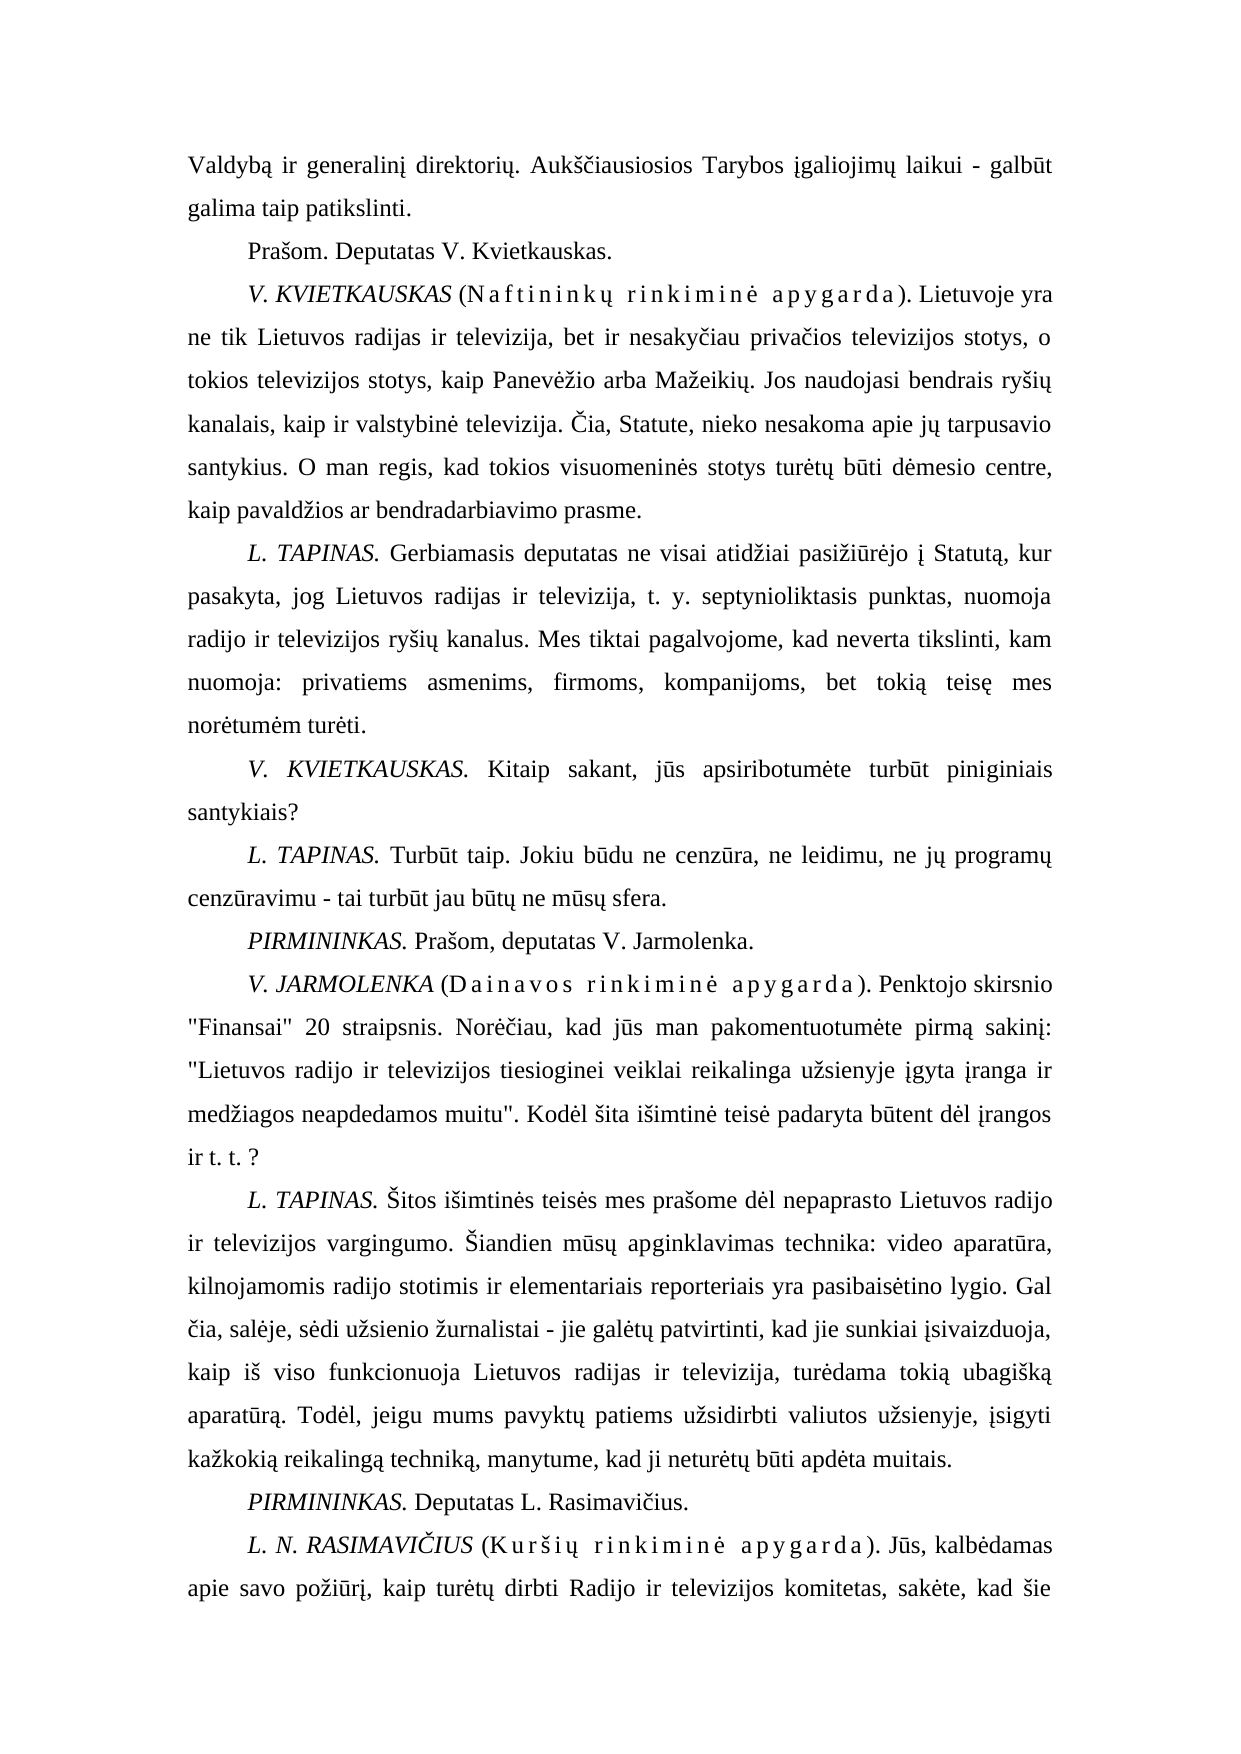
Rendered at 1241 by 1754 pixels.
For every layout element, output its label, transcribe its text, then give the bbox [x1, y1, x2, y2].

text L. TAPINAS. Gerbiamasis deputatas ne visai atidžiai pasižiūrėjo į Statutą, kur pasakyta, jog Lietuvos radijas ir televizija, t. y. septynioliktasis punktas, nuomoja radijo ir televizijos ryšių kana­lus. Mes tiktai pagalvojome, kad neverta tikslinti, kam nuomoja: privatiems asmenims, firmoms, kompanijoms, bet tokią teisę mes norėtumėm turėti. [187, 538, 1053, 739]
text L. N. RASIMAVIČIUS (Kuršių rinkiminė apygarda). Jūs, kalbėdamas apie savo požiūrį, kaip turėtų dirbti Radijo ir televizijos komitetas, sakėte, kad šie [187, 1530, 1053, 1602]
text Prašom. Deputatas V. Kvietkauskas. [187, 236, 1053, 265]
text V. JARMOLENKA (Dainavos rinkiminė apygarda). Penktojo skirsnio "Finansai" 20 straipsnis. Norėčiau, kad jūs man pakomentuotumėte pirmą sakinį: "Lietuvos radijo ir televizijos tiesioginei veiklai reikalinga užsienyje įgyta įranga ir medžiagos neapdedamos muitu". Kodėl šita išimtinė teisė padaryta būtent dėl įrangos ir t. t. ? [187, 969, 1053, 1171]
text V. KVIETKAUSKAS (Naftininkų rinkiminė apygar­da). Lietuvoje yra ne tik Lietuvos radijas ir televizija, bet ir nesakyčiau privačios televizijos stotys, o tokios televizijos stotys, kaip Panevėžio arba Mažeikių. Jos naudojasi bendrais ryšių kanalais, kaip ir valstybinė televizija. Čia, Statute, nieko nesakoma apie jų tarpusavio santykius. O man regis, kad tokios visuomeni­nės stotys turėtų būti dėmesio centre, kaip pavaldžios ar bendra­darbiavimo prasme. [187, 279, 1053, 524]
text PIRMININKAS. Prašom, deputatas V. Jarmolenka. [187, 926, 1053, 955]
text L. TAPINAS. Turbūt taip. Jokiu būdu ne cenzūra, ne leidimu, ne jų programų cenzūravimu - tai turbūt jau būtų ne mūsų sfera. [187, 840, 1053, 912]
text L. TAPINAS. Šitos išimtinės teisės mes prašome dėl nepapras­to Lietuvos radijo ir televizijos vargingumo. Šiandien mūsų ap­ginklavimas technika: video aparatūra, kilnojamomis radijo stoti­mis ir elementariais reporteriais yra pasibaisėtino lygio. Gal čia, salėje, sėdi užsienio žurnalistai - jie galėtų patvirtinti, kad jie sunkiai įsivaizduoja, kaip iš viso funkcionuoja Lietuvos radijas ir televizija, turėdama tokią ubagišką aparatūrą. Todėl, jeigu mums pavyktų patiems užsidirbti valiutos užsienyje, įsigyti kažkokią reikalingą techniką, manytume, kad ji neturėtų būti apdėta mui­tais. [187, 1185, 1053, 1472]
text V. KVIETKAUSKAS. Kitaip sakant, jūs apsiribotumėte turbūt pini­giniais santykiais? [187, 754, 1053, 826]
text Valdybą ir generalinį direktorių. Auk­ščiausiosios Tarybos įgaliojimų laikui - galbūt galima taip patik­slinti. [187, 150, 1053, 222]
text PIRMININKAS. Deputatas L. Rasimavičius. [187, 1487, 1053, 1516]
